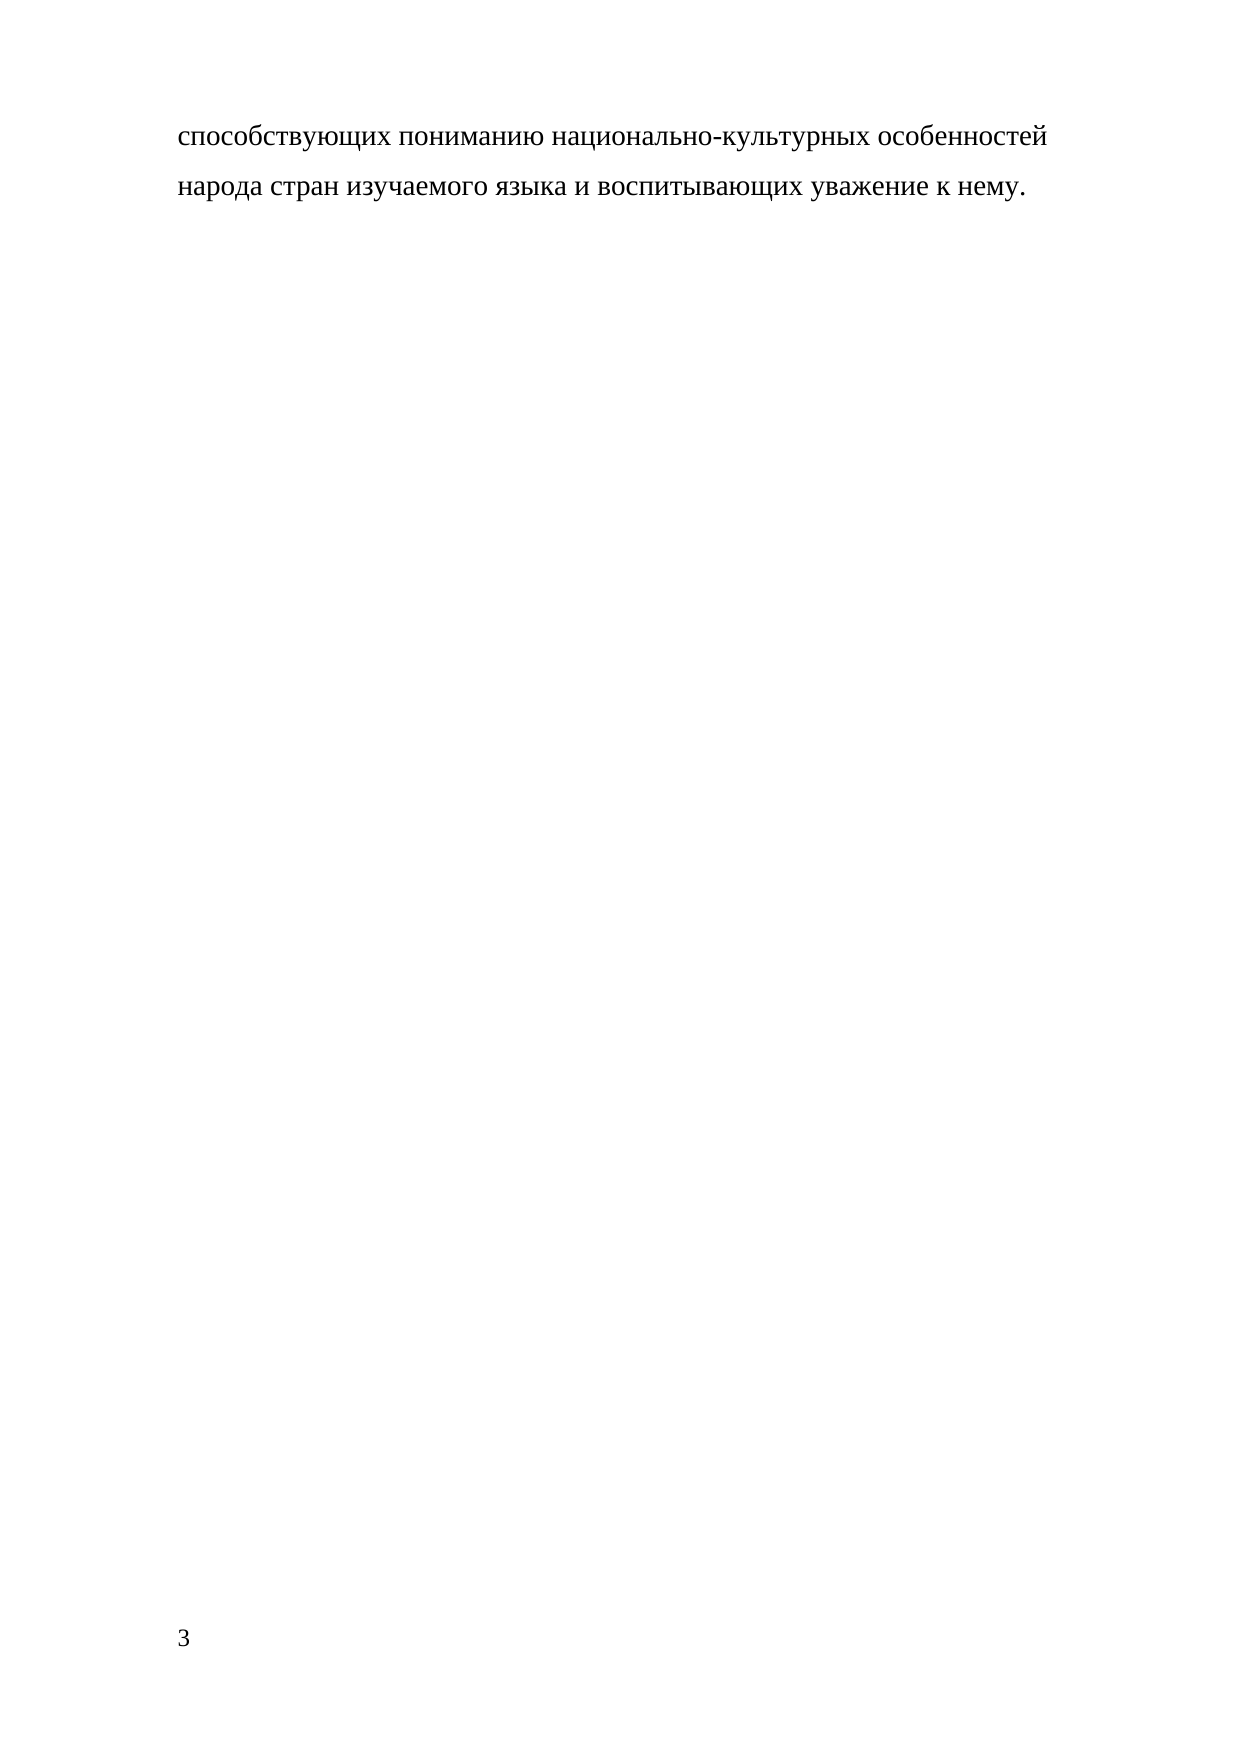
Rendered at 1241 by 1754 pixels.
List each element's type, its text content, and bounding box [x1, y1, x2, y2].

text способствующих пониманию национально-культурных особенностей народа стран изучаемого языка и воспитывающих уважение к нему. [177, 118, 1110, 202]
